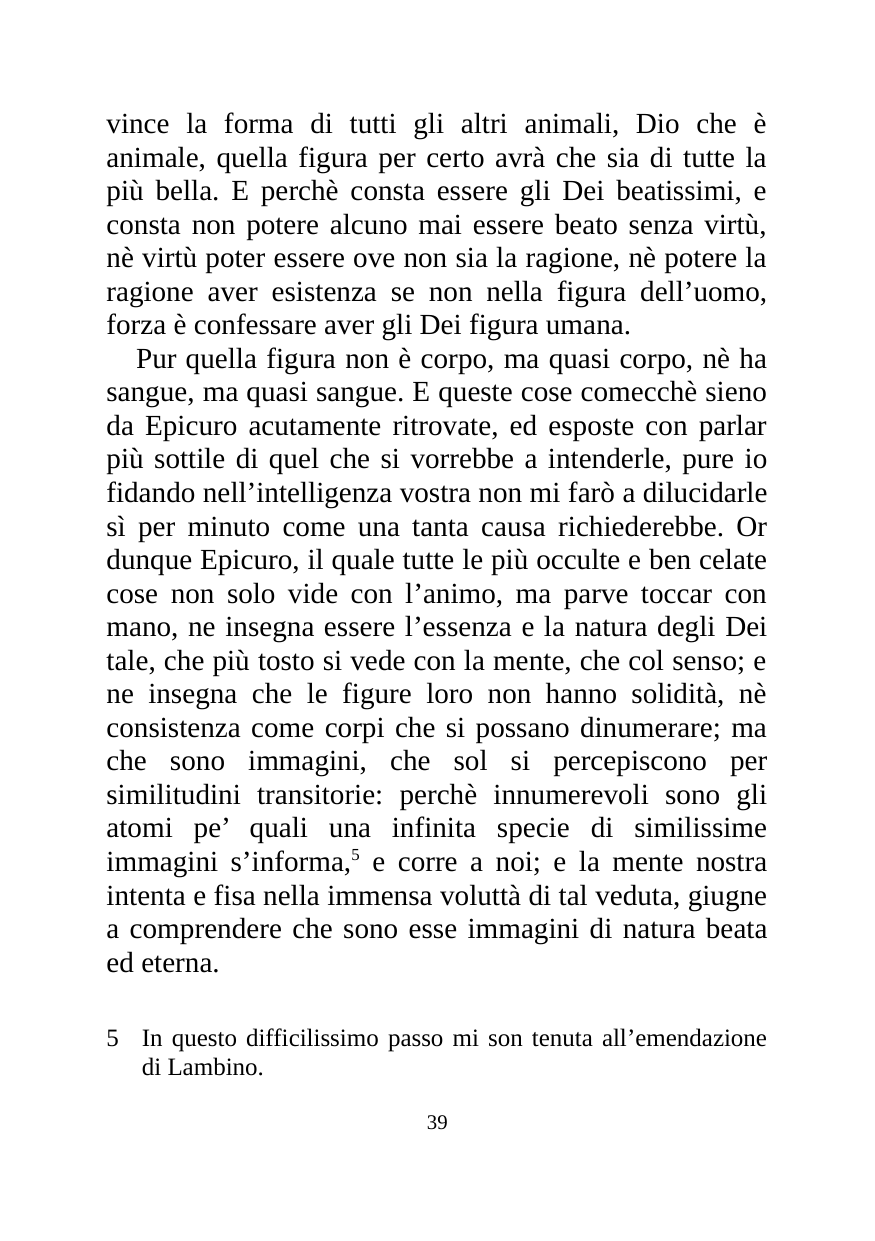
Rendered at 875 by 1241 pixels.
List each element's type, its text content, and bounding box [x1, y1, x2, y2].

text Pur quella figura non è corpo, ma quasi corpo, nè ha sangue, ma quasi sangue. E queste cose comecchè sieno da Epicuro acutamente ritrovate, ed esposte con parlar più sottile di quel che si vorrebbe a intenderle, pure io fidando nell’intelligenza vostra non mi farò a dilucidarle sì per minuto come una tanta causa richiederebbe. Or dunque Epicuro, il quale tutte le più occulte e ben celate cose non solo vide con l’animo, ma parve toccar con mano, ne insegna essere l’essenza e la natura degli Dei tale, che più tosto si vede con la mente, che col senso; e ne insegna che le figure loro non hanno solidità, nè consistenza come corpi che si possano dinumerare; ma che sono immagini, che sol si percepiscono per similitudini transitorie: perchè innumerevoli sono gli atomi pe’ quali una infinita specie di similissime immagini s’informa, e corre a noi; e la mente nostra intenta e fisa nella immensa voluttà di tal veduta, giugne a comprendere che sono esse immagini di natura beata ed eterna. [106, 341, 768, 978]
text In questo difficilissimo passo mi son tenuta all’emendazione di Lambino. [106, 1023, 768, 1080]
text vince la forma di tutti gli altri animali, Dio che è animale, quella figura per certo avrà che sia di tutte la più bella. E perchè consta essere gli Dei beatissimi, e consta non potere alcuno mai essere beato senza virtù, nè virtù poter essere ove non sia la ragione, nè potere la ragione aver esistenza se non nella figura dell’uomo, forza è confessare aver gli Dei figura umana. [106, 106, 768, 341]
